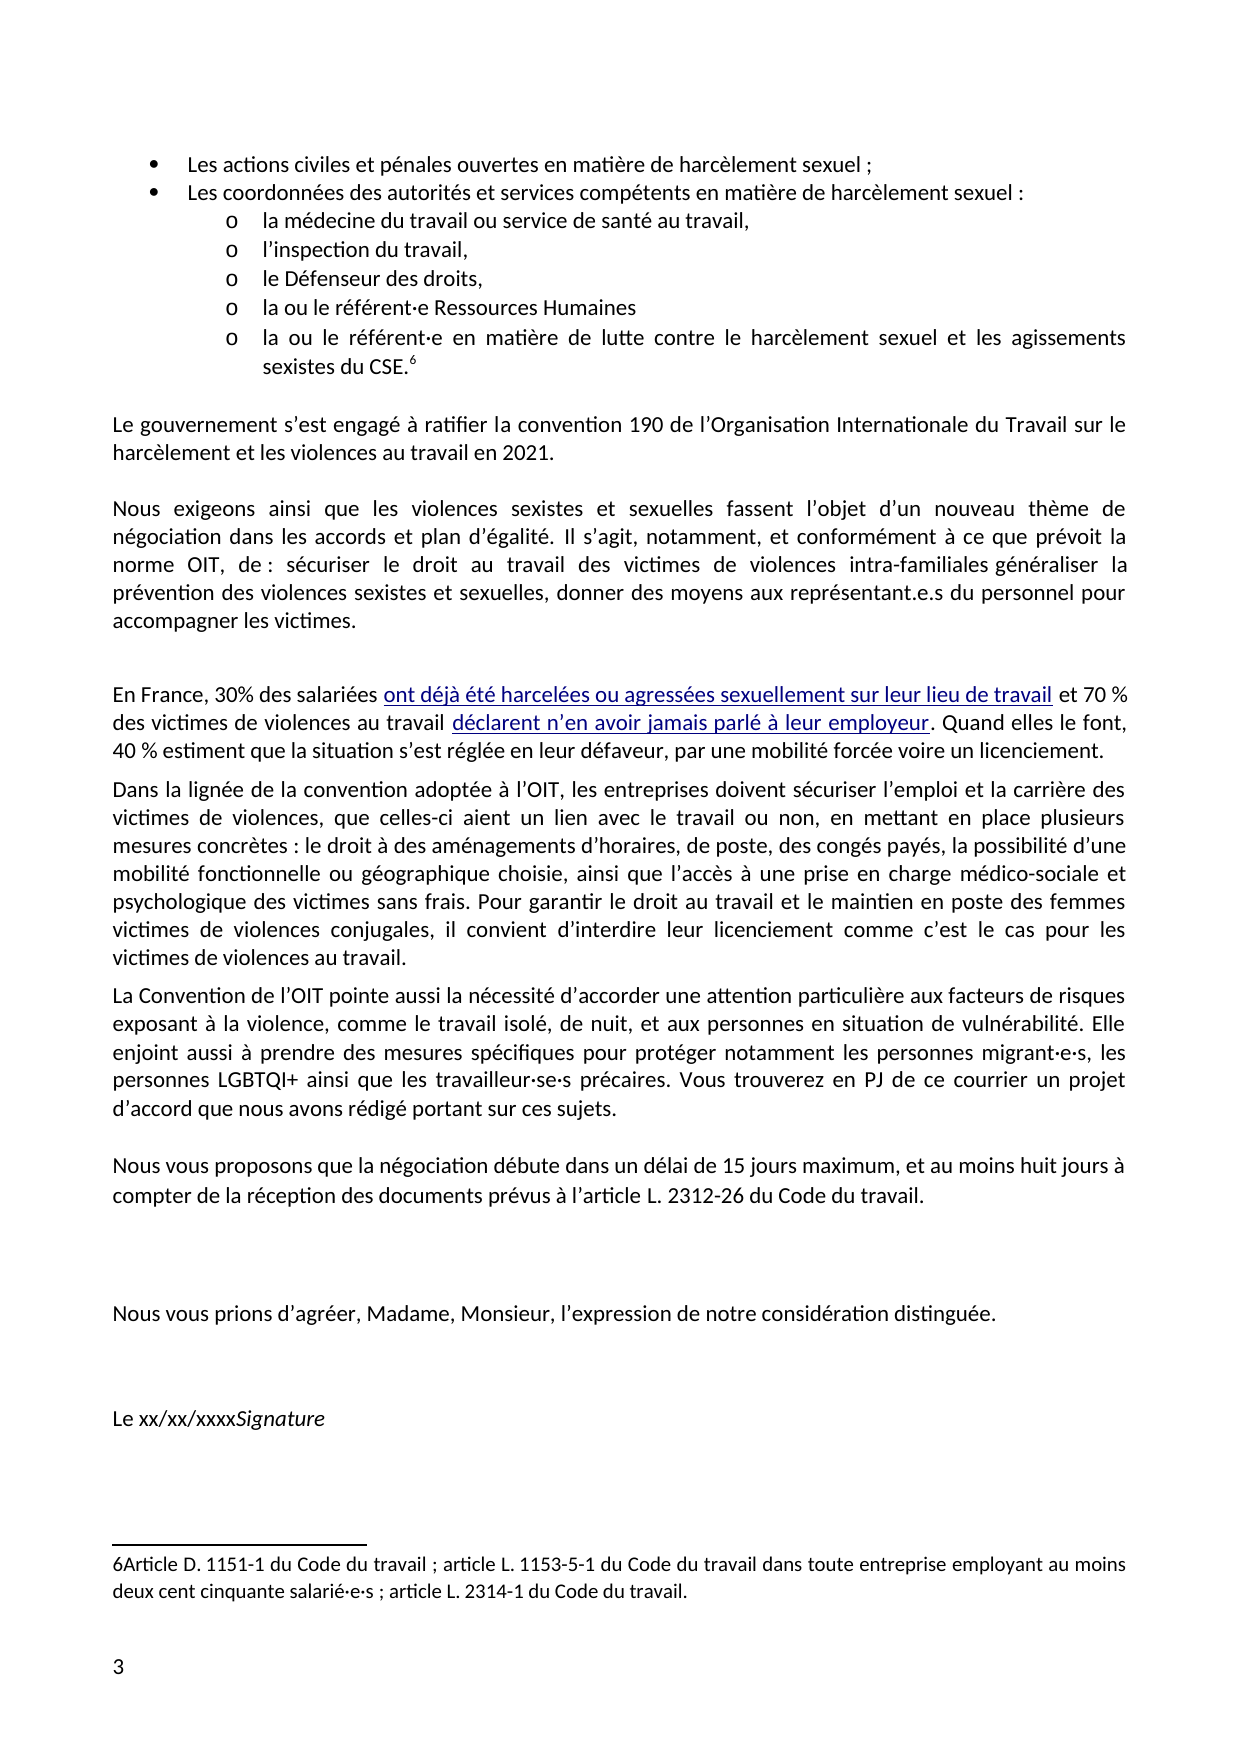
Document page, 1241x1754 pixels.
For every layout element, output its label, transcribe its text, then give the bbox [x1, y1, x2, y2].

list Les coordonnées des autorités et services compétents en matière de harcèlement sexuel : [150, 178, 1128, 206]
list le Défenseur des droits, [225, 264, 1128, 293]
list Article D. 1151-1 du Code du travail ; article L. 1153-5-1 du Code du travail dans toute entreprise employant au moins deux cent cinquante salarié·e·s ; article L. 2314-1 du Code du travail. [112, 1551, 1128, 1604]
list la médecine du travail ou service de santé au travail, [225, 206, 1128, 235]
text Dans la lignée de la convention adoptée à l’OIT, les entreprises doivent sécuriser l’emploi et la carrière des victimes de violences, que celles-ci aient un lien avec le travail ou non, en mettant en place plusieurs mesures concrètes : le droit à des aménagements d’horaires, de poste, des congés payés, la possibilité d’une mobilité fonctionnelle ou géographique choisie, ainsi que l’accès à une prise en charge médico-sociale et psychologique des victimes sans frais. Pour garantir le droit au travail et le maintien en poste des femmes victimes de violences conjugales, il convient d’interdire leur licenciement comme c’est le cas pour les victimes de violences au travail. [112, 775, 1128, 971]
text La Convention de l’OIT pointe aussi la nécessité d’accorder une attention particulière aux facteurs de risques exposant à la violence, comme le travail isolé, de nuit, et aux personnes en situation de vulnérabilité. Elle enjoint aussi à prendre des mesures spécifiques pour protéger notamment les personnes migrant·e·s, les personnes LGBTQI+ ainsi que les travailleur·se·s précaires. Vous trouverez en PJ de ce courrier un projet d’accord que nous avons rédigé portant sur ces sujets. [112, 982, 1128, 1122]
text Le gouvernement s’est engagé à ratifier la convention 190 de l’Organisation Internationale du Travail sur le harcèlement et les violences au travail en 2021. [112, 410, 1128, 466]
text Nous exigeons ainsi que les violences sexistes et sexuelles fassent l’objet d’un nouveau thème de négociation dans les accords et plan d’égalité. Il s’agit, notamment, et conformément à ce que prévoit la norme OIT, de : sécuriser le droit au travail des victimes de violences intra-familiales généraliser la prévention des violences sexistes et sexuelles, donner des moyens aux représentant.e.s du personnel pour accompagner les victimes. [112, 494, 1128, 634]
text Nous vous prions d’agréer, Madame, Monsieur, l’expression de notre considération distinguée. [112, 1299, 1128, 1327]
list la ou le référent·e en matière de lutte contre le harcèlement sexuel et les agissements sexistes du CSE. [225, 323, 1128, 380]
list l’inspection du travail, [225, 235, 1128, 264]
list Les actions civiles et pénales ouvertes en matière de harcèlement sexuel ; [150, 150, 1128, 178]
text Nous vous proposons que la négociation débute dans un délai de 15 jours maximum, et au moins huit jours à compter de la réception des documents prévus à l’article L. 2312-26 du Code du travail. [112, 1151, 1128, 1209]
list la ou le référent·e Ressources Humaines [225, 293, 1128, 323]
text En France, 30% des salariées ont déjà été harcelées ou agressées sexuellement sur leur lieu de travail et 70 % des victimes de violences au travail déclarent n’en avoir jamais parlé à leur employeur. Quand elles le font, 40 % estiment que la situation s’est réglée en leur défaveur, par une mobilité forcée voire un licenciement. [112, 681, 1128, 764]
text Le xx/xx/xxxxSignature [112, 1404, 1128, 1432]
